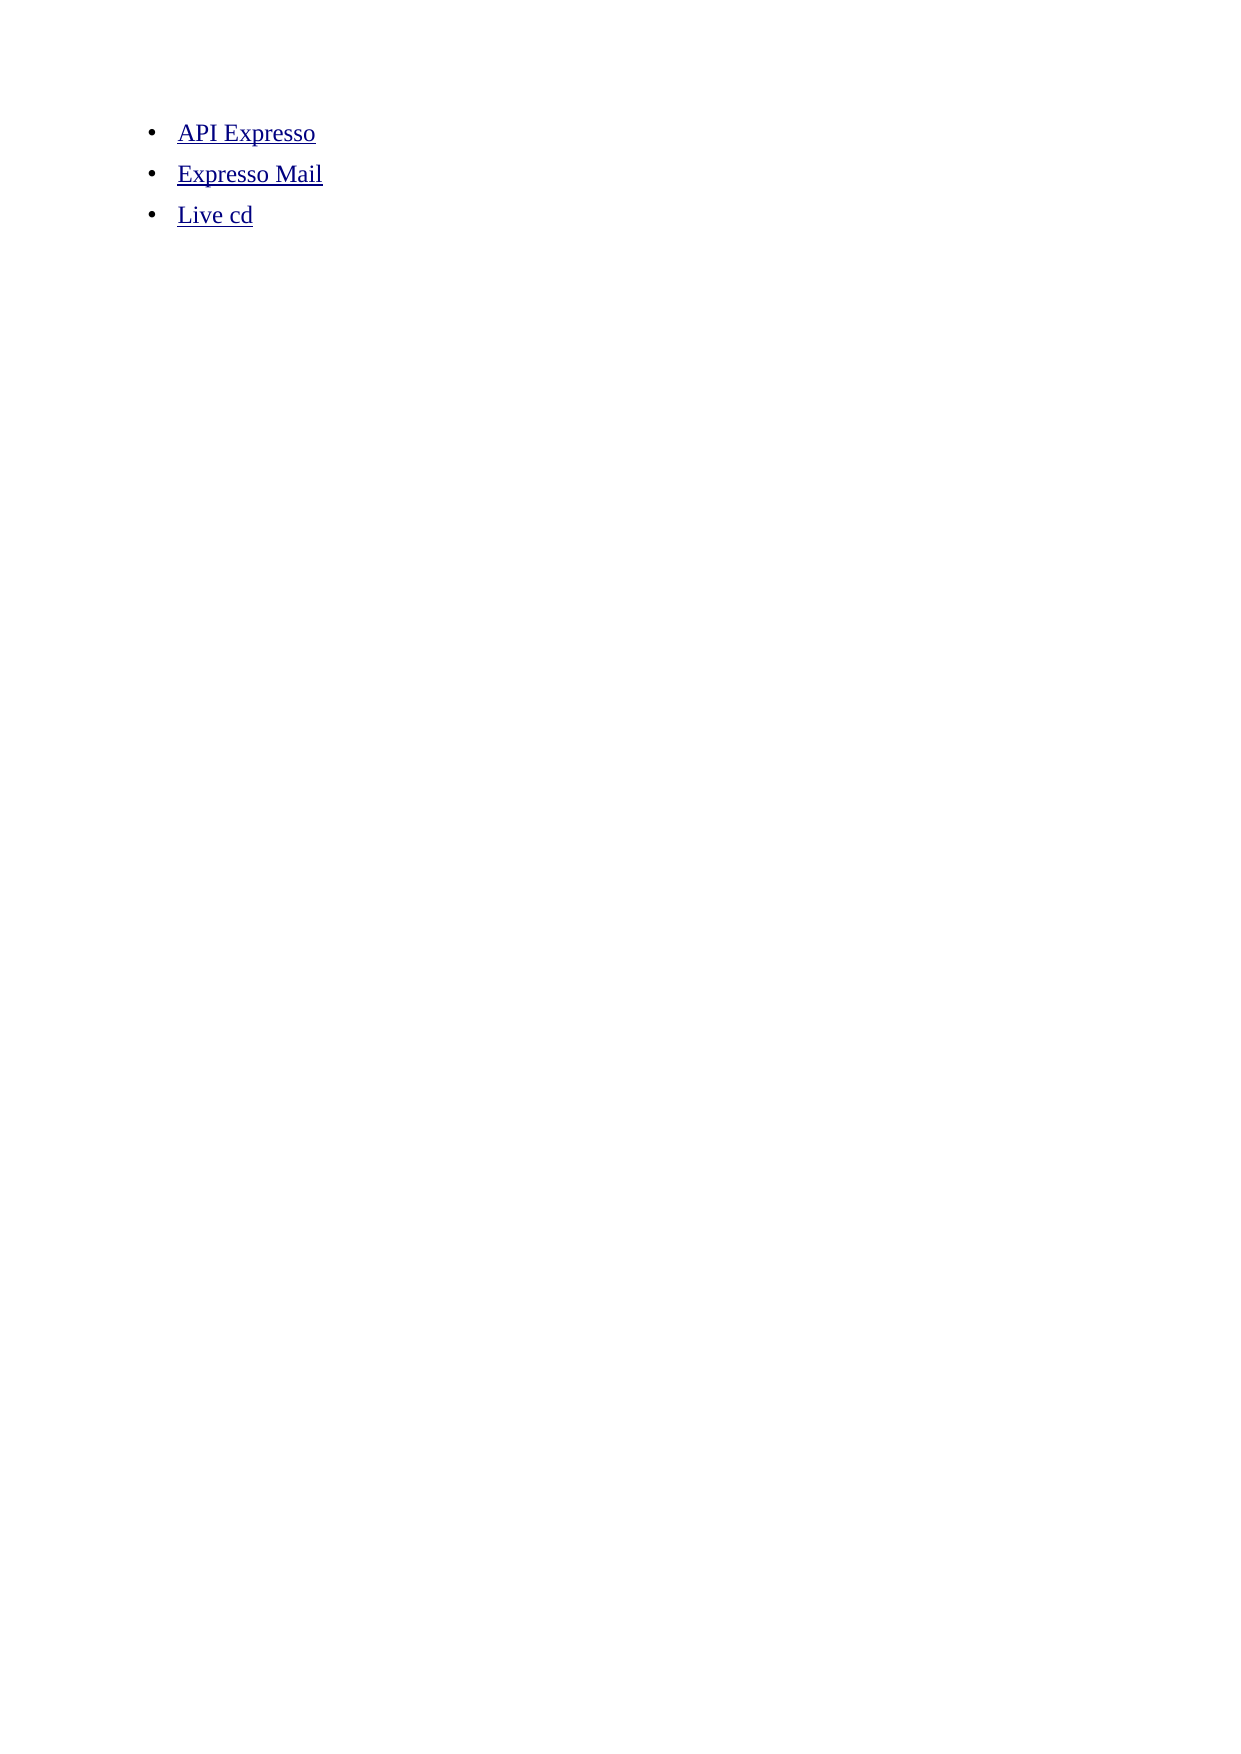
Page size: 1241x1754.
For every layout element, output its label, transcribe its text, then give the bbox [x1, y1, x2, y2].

list Expresso Mail [148, 159, 1122, 188]
list API Expresso [148, 118, 1122, 147]
list Live cd [148, 201, 1122, 229]
